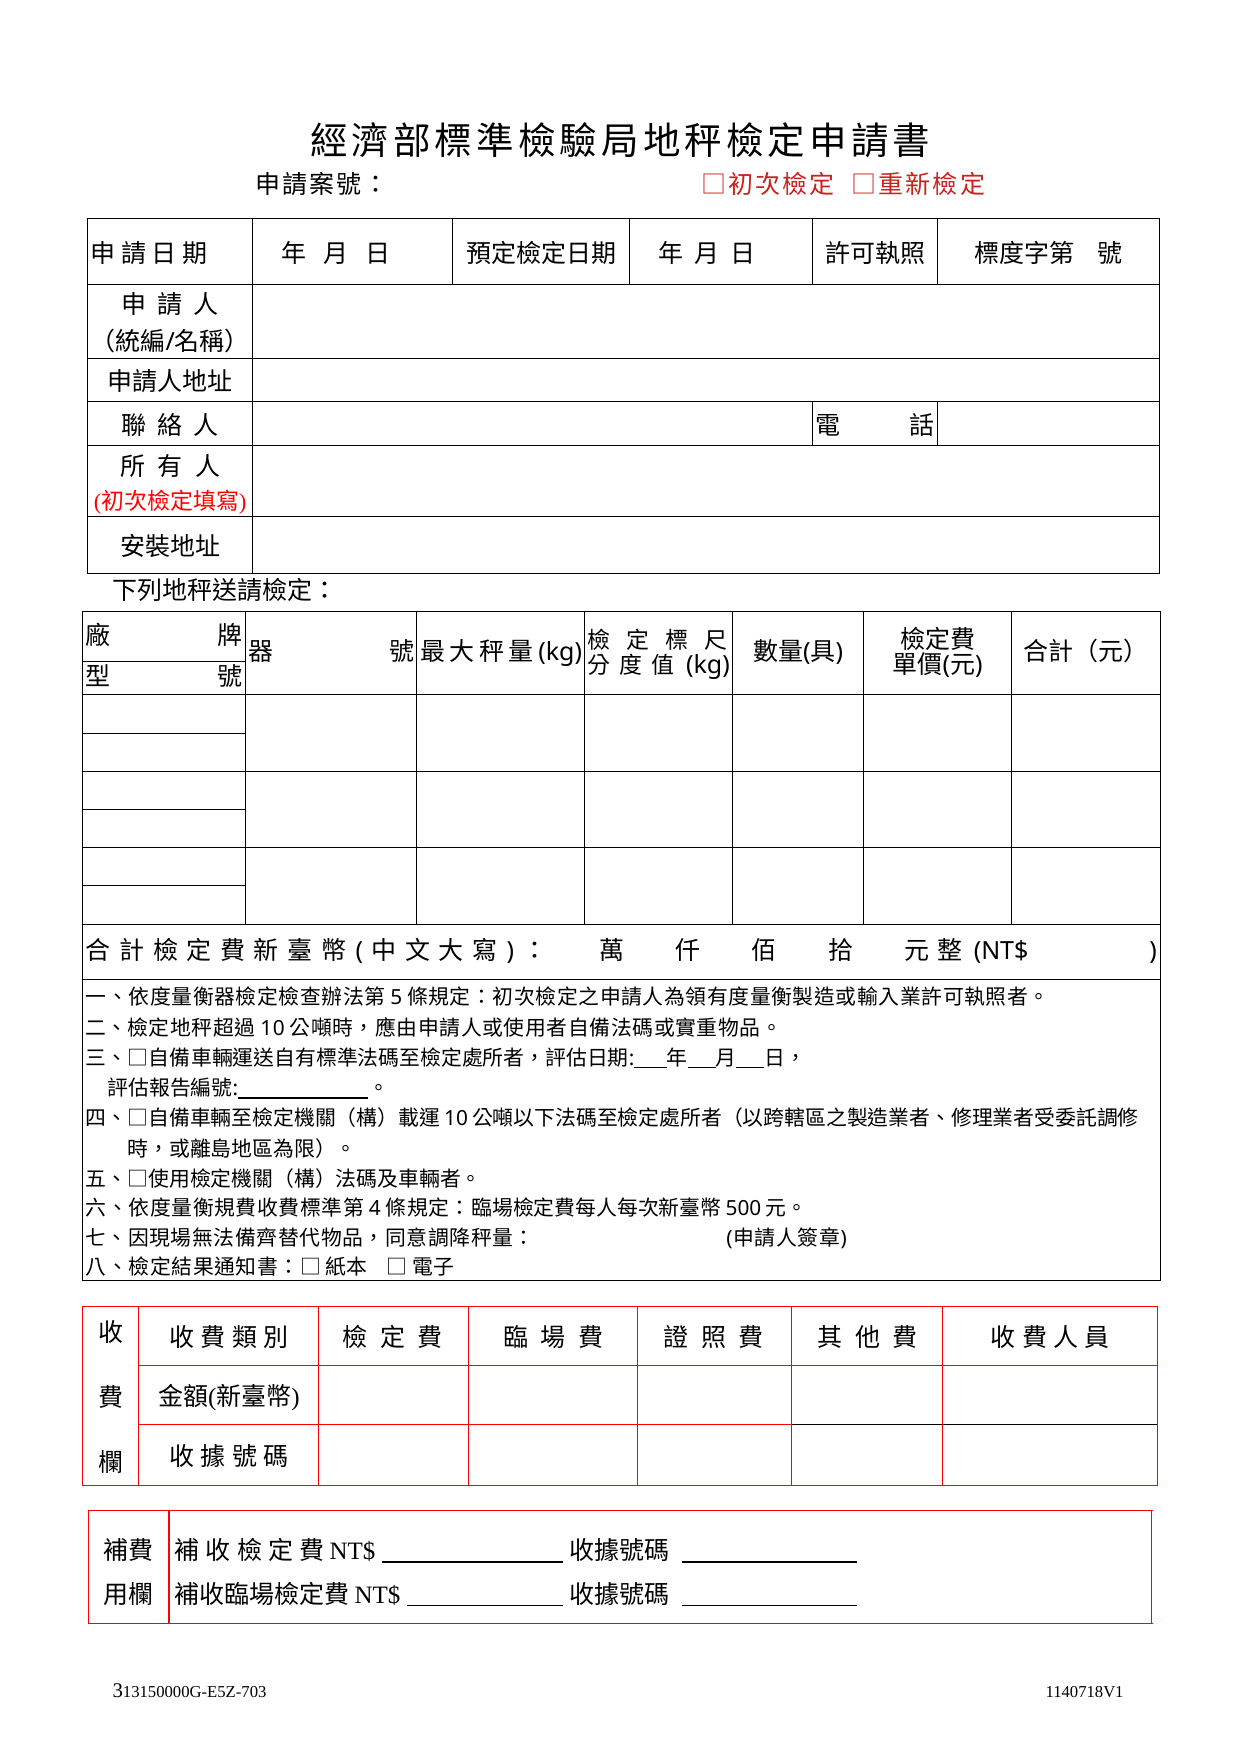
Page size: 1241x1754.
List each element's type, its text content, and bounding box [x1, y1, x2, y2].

table_cell 一、依度量衡器檢定檢查辦法第5條規定：初次檢定之申請人為領有度量衡製造或輸入業許可執照者。 二、檢定地秤超過10公噸時，應由申請人或使用者自備法碼或實重物品。 三、□自備車輛運送自有標準法碼至檢定處所者，評估日期: 年 月 日， 評估報告編號: 。 四、□自備車輛至檢定機關（構）載運10公噸以下法碼至檢定處所者（以跨轄區之製造業者、修理業者受委託調修時，或離島地區為限）。 五、□使用檢定機關（構）法碼及車輛者。 六、依度量衡規費收費標準第4條規定：臨場檢定費每人每次新臺幣500元。 七、因現場無法備齊替代物品，同意調降秤量： (申請人簽章) 八、檢定結果通知書：□ 紙本 □ 電子 [83, 980, 1160, 1280]
table_cell 型號 [83, 662, 245, 694]
table_header 許可執照 [813, 219, 937, 284]
table_header 臨 場 費 [469, 1307, 637, 1365]
table_cell [638, 1366, 791, 1423]
table_cell 合計檢定費新臺幣(中文大寫)： 萬 仟 佰 拾 元整(NT$ ) [83, 925, 1160, 979]
table_header 器號 [246, 612, 416, 694]
table_header 標度字第 號 [938, 219, 1159, 284]
table_cell [246, 772, 416, 847]
table_cell [1012, 772, 1160, 847]
table_cell [943, 1425, 1157, 1485]
table_cell [417, 772, 584, 847]
table_cell [83, 848, 245, 885]
table_cell [417, 848, 584, 924]
table_cell [864, 772, 1011, 847]
table_cell 金額(新臺幣) [139, 1366, 318, 1423]
table_cell 聯 絡 人 [88, 402, 252, 445]
table_header 檢定費 單價(元) [864, 612, 1011, 694]
table_header 申 請 日 期 [88, 219, 252, 284]
table_cell 申 請 人 （統編/名稱） [88, 285, 252, 357]
table_cell [585, 695, 732, 771]
table_header 收 費 欄 [83, 1307, 138, 1485]
table_cell 申請人地址 [88, 359, 252, 401]
table_cell [585, 848, 732, 924]
table_cell [253, 402, 812, 445]
table_cell [469, 1366, 637, 1423]
table_cell 安裝地址 [88, 517, 252, 572]
table_cell [417, 695, 584, 771]
table_header 數量(具) [733, 612, 863, 694]
table_cell [792, 1425, 942, 1485]
table_cell [253, 517, 1159, 572]
table_cell [585, 772, 732, 847]
table_cell 所 有 人 (初次檢定填寫) [88, 446, 252, 516]
table_cell [253, 359, 1159, 401]
table_cell [246, 848, 416, 924]
table_header 年 月 日 [630, 219, 812, 284]
table_cell [1012, 848, 1160, 924]
table_cell [83, 810, 245, 847]
text 經濟部標準檢驗局地秤檢定申請書 申請案號： □初次檢定 □重新檢定 [112, 111, 1128, 201]
table_cell [638, 1425, 791, 1485]
table_cell 電話 [813, 402, 937, 445]
table_cell [319, 1366, 468, 1423]
table_cell [733, 695, 863, 771]
table_cell [83, 695, 245, 732]
table_cell [938, 402, 1159, 445]
table_cell [1012, 695, 1160, 771]
table_cell [246, 695, 416, 771]
table_cell [864, 695, 1011, 771]
table_cell [253, 446, 1159, 516]
table_header 收 費 人 員 [943, 1307, 1157, 1365]
table_header 年 月 日 [253, 219, 452, 284]
table_header 檢定標尺 分度值(kg) [585, 612, 732, 694]
table_header 證 照 費 [638, 1307, 791, 1365]
table_header 檢 定 費 [319, 1307, 468, 1365]
table_header 補 收 檢 定 費NT$ 收據號碼 補收臨場檢定費NT$ 收據號碼 [170, 1511, 1151, 1622]
table_cell [943, 1366, 1157, 1423]
table_cell [83, 886, 245, 924]
table_cell [319, 1425, 468, 1485]
table_header 合計（元） [1012, 612, 1160, 694]
table_cell [83, 734, 245, 771]
table_header 收 費 類 別 [139, 1307, 318, 1365]
table_cell [733, 848, 863, 924]
table_cell [469, 1425, 637, 1485]
table_header 廠牌 [83, 612, 245, 661]
table_header 補費 用欄 [89, 1511, 168, 1622]
table_cell [792, 1366, 942, 1423]
table_cell [253, 285, 1159, 357]
table_cell [733, 772, 863, 847]
table_header 其 他 費 [792, 1307, 942, 1365]
table_cell [864, 848, 1011, 924]
table_cell [83, 772, 245, 809]
text 下列地秤送請檢定： [112, 580, 1128, 605]
table_header 預定檢定日期 [453, 219, 629, 284]
table_cell 收 據 號 碼 [139, 1425, 318, 1485]
table_header 最大秤量(kg) [417, 612, 584, 694]
